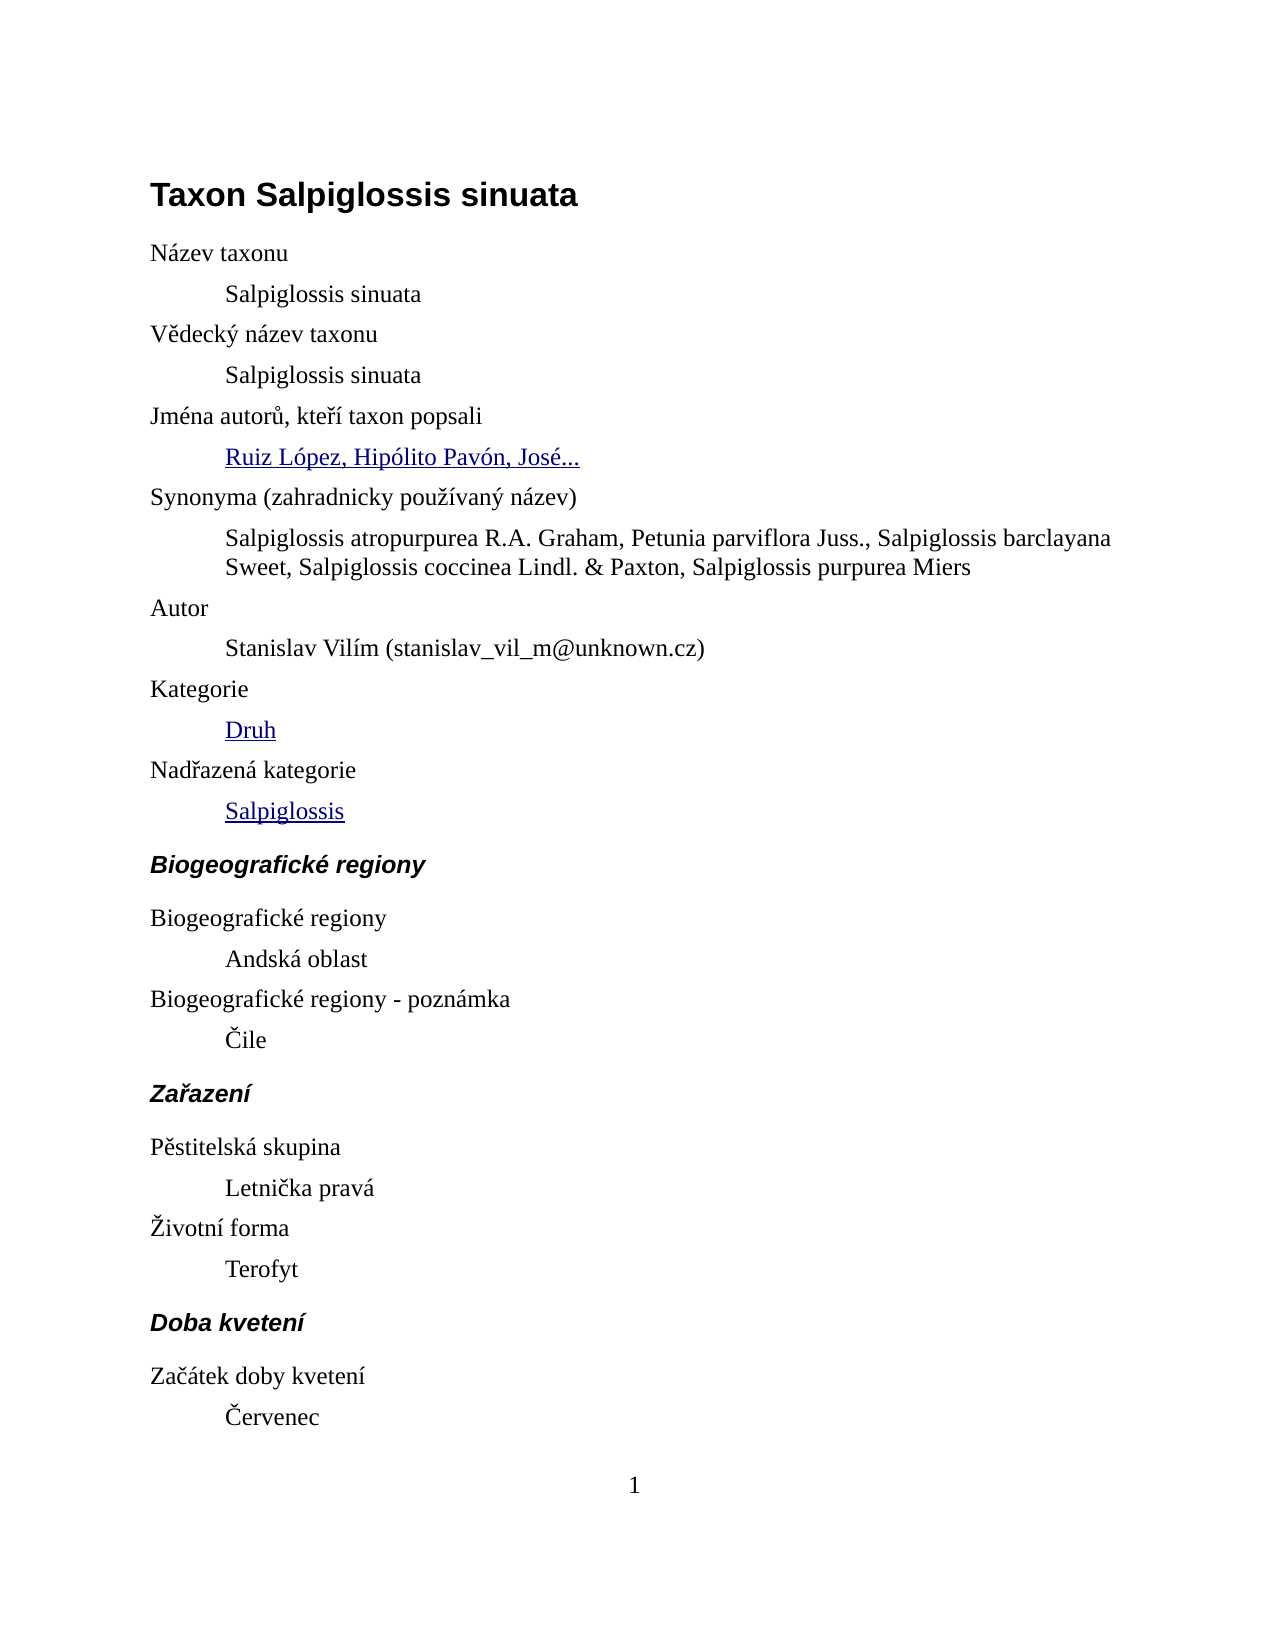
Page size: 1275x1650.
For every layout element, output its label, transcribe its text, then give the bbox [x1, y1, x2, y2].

text Autor [150, 593, 1125, 621]
subtitle Zařazení [150, 1079, 1125, 1108]
subtitle Doba kvetení [150, 1308, 1125, 1337]
text Jména autorů, kteří taxon popsali [150, 401, 1125, 430]
text Životní forma [150, 1213, 1125, 1242]
text Název taxonu [150, 238, 1125, 267]
text Terofyt [225, 1254, 1125, 1283]
text Druh [225, 715, 1125, 744]
text Andská oblast [225, 944, 1125, 973]
text Kategorie [150, 674, 1125, 703]
text Vědecký název taxonu [150, 319, 1125, 348]
text Salpiglossis atropurpurea R.A. Graham, Petunia parviflora Juss., Salpiglossis barclayana Sweet, Salpiglossis coccinea Lindl. & Paxton, Salpiglossis purpurea Miers [225, 523, 1125, 581]
text Stanislav Vilím (stanislav_vil_m@unknown.cz) [225, 633, 1125, 662]
subtitle Biogeografické regiony [150, 850, 1125, 879]
text Červenec [225, 1402, 1125, 1431]
text Nadřazená kategorie [150, 756, 1125, 784]
text Začátek doby kvetení [150, 1361, 1125, 1390]
text Čile [225, 1025, 1125, 1054]
text Salpiglossis sinuata [225, 279, 1125, 308]
text Biogeografické regiony - poznámka [150, 984, 1125, 1013]
text Letnička pravá [225, 1173, 1125, 1202]
text Biogeografické regiony [150, 903, 1125, 932]
text Salpiglossis sinuata [225, 360, 1125, 389]
subtitle Taxon Salpiglossis sinuata [150, 175, 1125, 214]
text Ruiz López, Hipólito Pavón, José... [225, 442, 1125, 471]
text Pěstitelská skupina [150, 1132, 1125, 1161]
text Salpiglossis [225, 796, 1125, 825]
text Synonyma (zahradnicky používaný název) [150, 482, 1125, 511]
